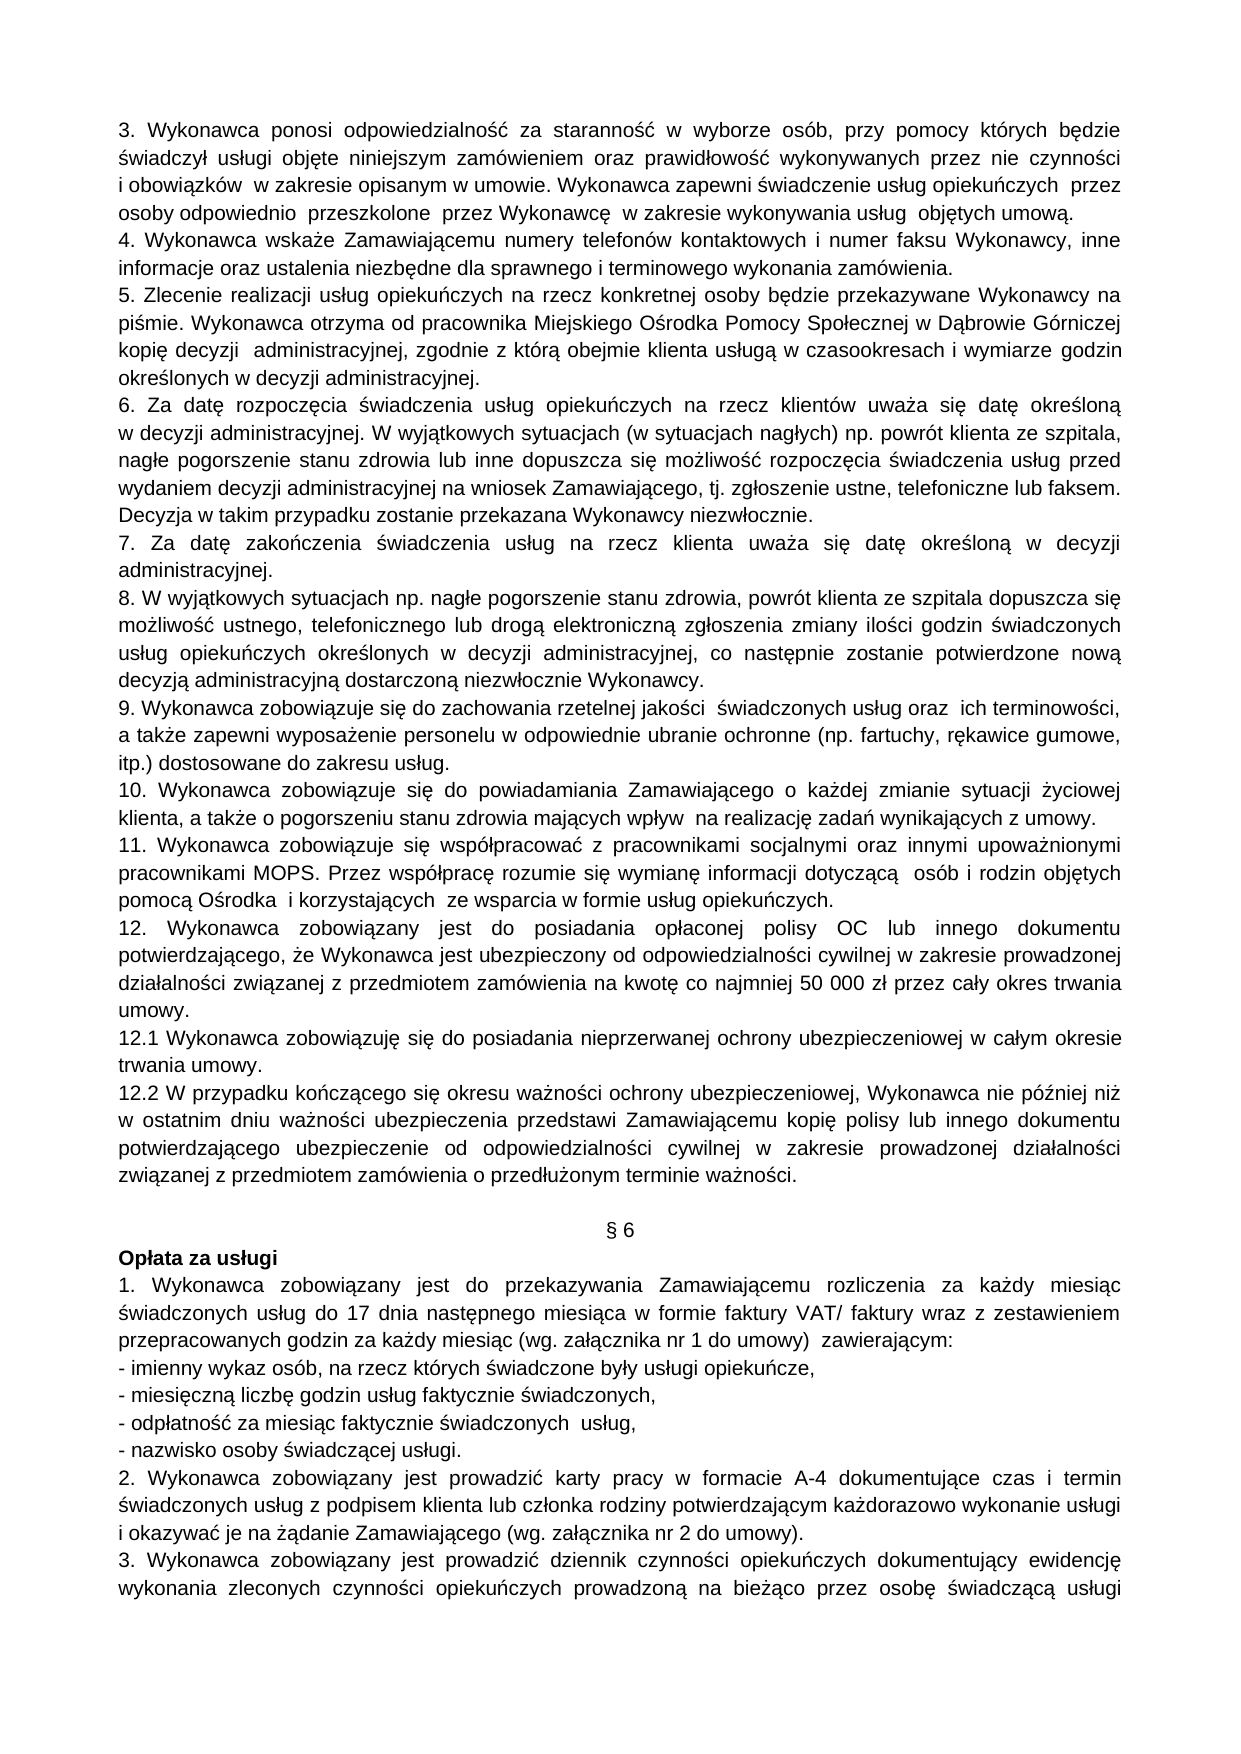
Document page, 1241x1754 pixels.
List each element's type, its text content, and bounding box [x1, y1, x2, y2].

text 3. Wykonawca zobowiązany jest prowadzić dziennik czynności opiekuńczych dokumentujący ewidencję wykonania zleconych czynności opiekuńczych prowadzoną na bieżąco przez osobę świadczącą usługi [118, 1548, 1122, 1600]
text - odpłatność za miesiąc faktycznie świadczonych usług, [118, 1411, 1122, 1435]
text § 6 [118, 1218, 1122, 1242]
text - miesięczną liczbę godzin usług faktycznie świadczonych, [118, 1383, 1122, 1407]
text 7. Za datę zakończenia świadczenia usług na rzecz klienta uważa się datę określoną w decyzji administracyjnej. [118, 531, 1122, 582]
text 2. Wykonawca zobowiązany jest prowadzić karty pracy w formacie A-4 dokumentujące czas i termin świadczonych usług z podpisem klienta lub członka rodziny potwierdzającym każdorazowo wykonanie usługi i okazywać je na żądanie Zamawiającego (wg. załącznika nr 2 do umowy). [118, 1466, 1122, 1545]
text 10. Wykonawca zobowiązuje się do powiadamiania Zamawiającego o każdej zmianie sytuacji życiowej klienta, a także o pogorszeniu stanu zdrowia mających wpływ na realizację zadań wynikających z umowy. [118, 778, 1122, 830]
text 12.1 Wykonawca zobowiązuję się do posiadania nieprzerwanej ochrony ubezpieczeniowej w całym okresie trwania umowy. [118, 1026, 1122, 1077]
text 8. W wyjątkowych sytuacjach np. nagłe pogorszenie stanu zdrowia, powrót klienta ze szpitala dopuszcza się możliwość ustnego, telefonicznego lub drogą elektroniczną zgłoszenia zmiany ilości godzin świadczonych usług opiekuńczych określonych w decyzji administracyjnej, co następnie zostanie potwierdzone nową decyzją administracyjną dostarczoną niezwłocznie Wykonawcy. [118, 586, 1122, 692]
text 12. Wykonawca zobowiązany jest do posiadania opłaconej polisy OC lub innego dokumentu potwierdzającego, że Wykonawca jest ubezpieczony od odpowiedzialności cywilnej w zakresie prowadzonej działalności związanej z przedmiotem zamówienia na kwotę co najmniej 50 000 zł przez cały okres trwania umowy. [118, 916, 1122, 1022]
text - nazwisko osoby świadczącej usługi. [118, 1438, 1122, 1462]
text - imienny wykaz osób, na rzecz których świadczone były usługi opiekuńcze, [118, 1356, 1122, 1380]
text 1. Wykonawca zobowiązany jest do przekazywania Zamawiającemu rozliczenia za każdy miesiąc świadczonych usług do 17 dnia następnego miesiąca w formie faktury VAT/ faktury wraz z zestawieniem przepracowanych godzin za każdy miesiąc (wg. załącznika nr 1 do umowy) zawierającym: [118, 1273, 1122, 1352]
text 5. Zlecenie realizacji usług opiekuńczych na rzecz konkretnej osoby będzie przekazywane Wykonawcy na piśmie. Wykonawca otrzyma od pracownika Miejskiego Ośrodka Pomocy Społecznej w Dąbrowie Górniczej kopię decyzji administracyjnej, zgodnie z którą obejmie klienta usługą w czasookresach i wymiarze godzin określonych w decyzji administracyjnej. [118, 283, 1122, 390]
text 11. Wykonawca zobowiązuje się współpracować z pracownikami socjalnymi oraz innymi upoważnionymi pracownikami MOPS. Przez współpracę rozumie się wymianę informacji dotyczącą osób i rodzin objętych pomocą Ośrodka i korzystających ze wsparcia w formie usług opiekuńczych. [118, 833, 1122, 912]
text 12.2 W przypadku kończącego się okresu ważności ochrony ubezpieczeniowej, Wykonawca nie później niż w ostatnim dniu ważności ubezpieczenia przedstawi Zamawiającemu kopię polisy lub innego dokumentu potwierdzającego ubezpieczenie od odpowiedzialności cywilnej w zakresie prowadzonej działalności związanej z przedmiotem zamówienia o przedłużonym terminie ważności. [118, 1081, 1122, 1187]
text 3. Wykonawca ponosi odpowiedzialność za staranność w wyborze osób, przy pomocy których będzie świadczył usługi objęte niniejszym zamówieniem oraz prawidłowość wykonywanych przez nie czynności i obowiązków w zakresie opisanym w umowie. Wykonawca zapewni świadczenie usług opiekuńczych przez osoby odpowiednio przeszkolone przez Wykonawcę w zakresie wykonywania usług objętych umową. [118, 118, 1122, 225]
text Opłata za usługi [118, 1246, 1122, 1270]
text 9. Wykonawca zobowiązuje się do zachowania rzetelnej jakości świadczonych usług oraz ich terminowości, a także zapewni wyposażenie personelu w odpowiednie ubranie ochronne (np. fartuchy, rękawice gumowe, itp.) dostosowane do zakresu usług. [118, 696, 1122, 775]
text 6. Za datę rozpoczęcia świadczenia usług opiekuńczych na rzecz klientów uważa się datę określoną w decyzji administracyjnej. W wyjątkowych sytuacjach (w sytuacjach nagłych) np. powrót klienta ze szpitala, nagłe pogorszenie stanu zdrowia lub inne dopuszcza się możliwość rozpoczęcia świadczenia usług przed wydaniem decyzji administracyjnej na wniosek Zamawiającego, tj. zgłoszenie ustne, telefoniczne lub faksem. Decyzja w takim przypadku zostanie przekazana Wykonawcy niezwłocznie. [118, 393, 1122, 527]
text 4. Wykonawca wskaże Zamawiającemu numery telefonów kontaktowych i numer faksu Wykonawcy, inne informacje oraz ustalenia niezbędne dla sprawnego i terminowego wykonania zamówienia. [118, 228, 1122, 280]
